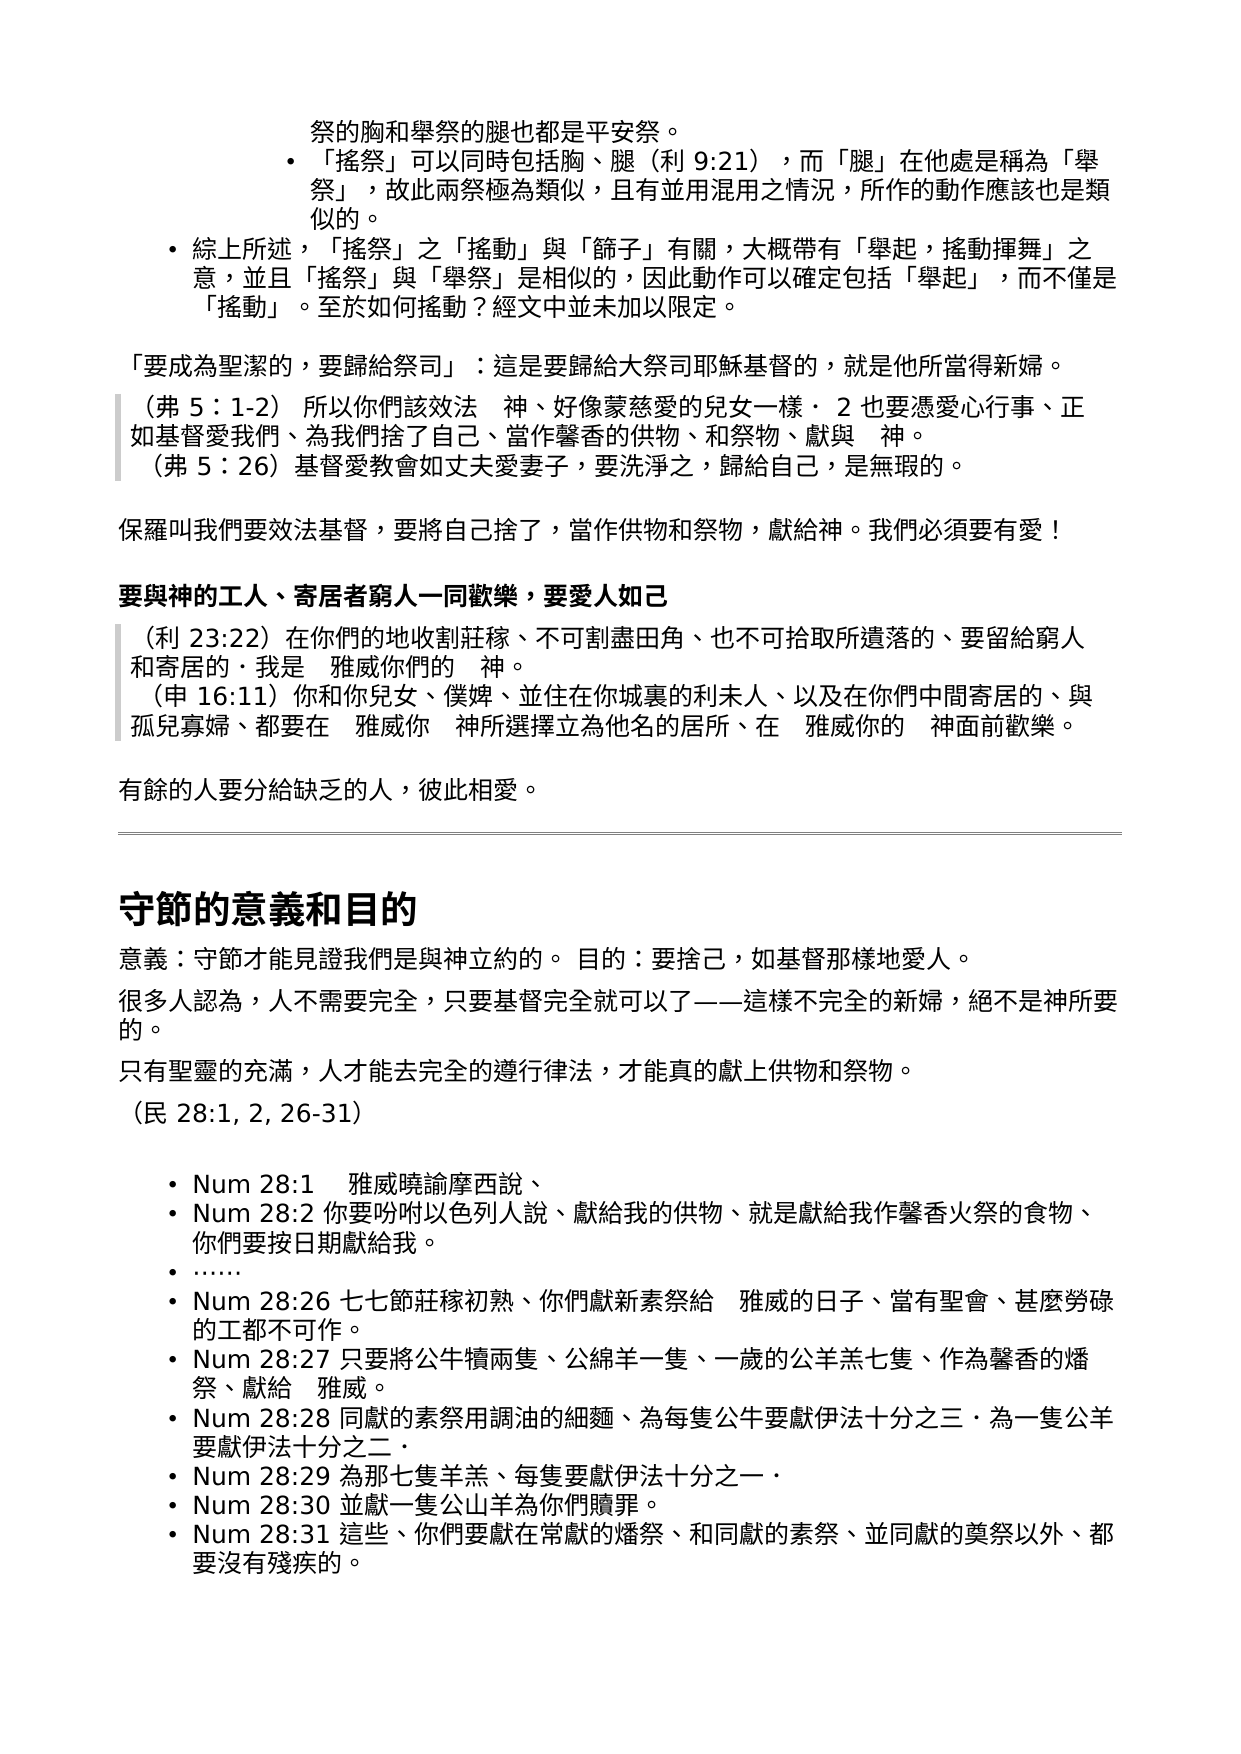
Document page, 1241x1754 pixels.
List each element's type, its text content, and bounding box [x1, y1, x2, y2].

list Num 28:26 七七節莊稼初熟、你們獻新素祭給 雅威的日子、當有聖會、甚麼勞碌的工都不可作。 [177, 1287, 1122, 1345]
text 只有聖靈的充滿，人才能去完全的遵行律法，才能真的獻上供物和祭物。 [118, 1058, 1122, 1087]
list Num 28:29 為那七隻羊羔、每隻要獻伊法十分之一． [177, 1462, 1122, 1491]
list 「搖祭」可以同時包括胸、腿（利 9:21），而「腿」在他處是稱為「舉祭」，故此兩祭極為類似，且有並用混用之情況，所作的動作應該也是類似的。 [295, 147, 1122, 235]
list Num 28:31 這些、你們要獻在常獻的燔祭、和同獻的素祭、並同獻的奠祭以外、都要沒有殘疾的。 [177, 1520, 1122, 1579]
list Num 28:2 你要吩咐以色列人說、獻給我的供物、就是獻給我作馨香火祭的食物、你們要按日期獻給我。 [177, 1199, 1122, 1258]
list 綜上所述，「搖祭」之「搖動」與「篩子」有關，大概帶有「舉起，搖動揮舞」之意，並且「搖祭」與「舉祭」是相似的，因此動作可以確定包括「舉起」，而不僅是「搖動」。至於如何搖動？經文中並未加以限定。 [177, 235, 1122, 322]
text 意義：守節才能見證我們是與神立約的。 目的：要捨己，如基督那樣地愛人。 [118, 945, 1122, 974]
list Num 28:1 雅威曉諭摩西說、 [177, 1170, 1122, 1199]
list Num 28:28 同獻的素祭用調油的細麵、為每隻公牛要獻伊法十分之三．為一隻公羊要獻伊法十分之二． [177, 1404, 1122, 1462]
list Num 28:30 並獻一隻公山羊為你們贖罪。 [177, 1491, 1122, 1520]
list 祭的胸和舉祭的腿也都是平安祭。 [295, 118, 1122, 147]
text 「要成為聖潔的，要歸給祭司」：這是要歸給大祭司耶穌基督的，就是他所當得新婦。 [118, 352, 1122, 381]
list Num 28:27 只要將公牛犢兩隻、公綿羊一隻、一歲的公羊羔七隻、作為馨香的燔祭、獻給 雅威。 [177, 1345, 1122, 1404]
text 保羅叫我們要效法基督，要將自己捨了，當作供物和祭物，獻給神。我們必須要有愛！ [118, 516, 1122, 545]
text 有餘的人要分給缺乏的人，彼此相愛。 [118, 776, 1122, 805]
table_header （弗 5：1-2） 所以你們該效法 神、好像蒙慈愛的兒女一樣． 2 也要憑愛心行事、正如基督愛我們、為我們捨了自己、當作馨香的供物、和祭物、獻與 神。 （弗 5：26）基督愛教會如丈夫愛妻子，要洗淨之，歸給自己，是無瑕的。 [121, 394, 1122, 481]
table_header （利 23:22）在你們的地收割莊稼、不可割盡田角、也不可拾取所遺落的、要留給窮人和寄居的．我是 雅威你們的 神。 （申 16:11）你和你兒女、僕婢、並住在你城裏的利未人、以及在你們中間寄居的、與孤兒寡婦、都要在 雅威你 神所選擇立為他名的居所、在 雅威你的 神面前歡樂。 [121, 624, 1122, 741]
subtitle 守節的意義和目的 [118, 889, 1122, 933]
text （民 28:1, 2, 26-31） [118, 1099, 1122, 1128]
subtitle 要與神的工人、寄居者窮人一同歡樂，要愛人如己 [118, 583, 1122, 612]
list ⋯⋯ [177, 1258, 1122, 1287]
text 很多人認為，人不需要完全，只要基督完全就可以了——這樣不完全的新婦，絕不是神所要的。 [118, 987, 1122, 1045]
